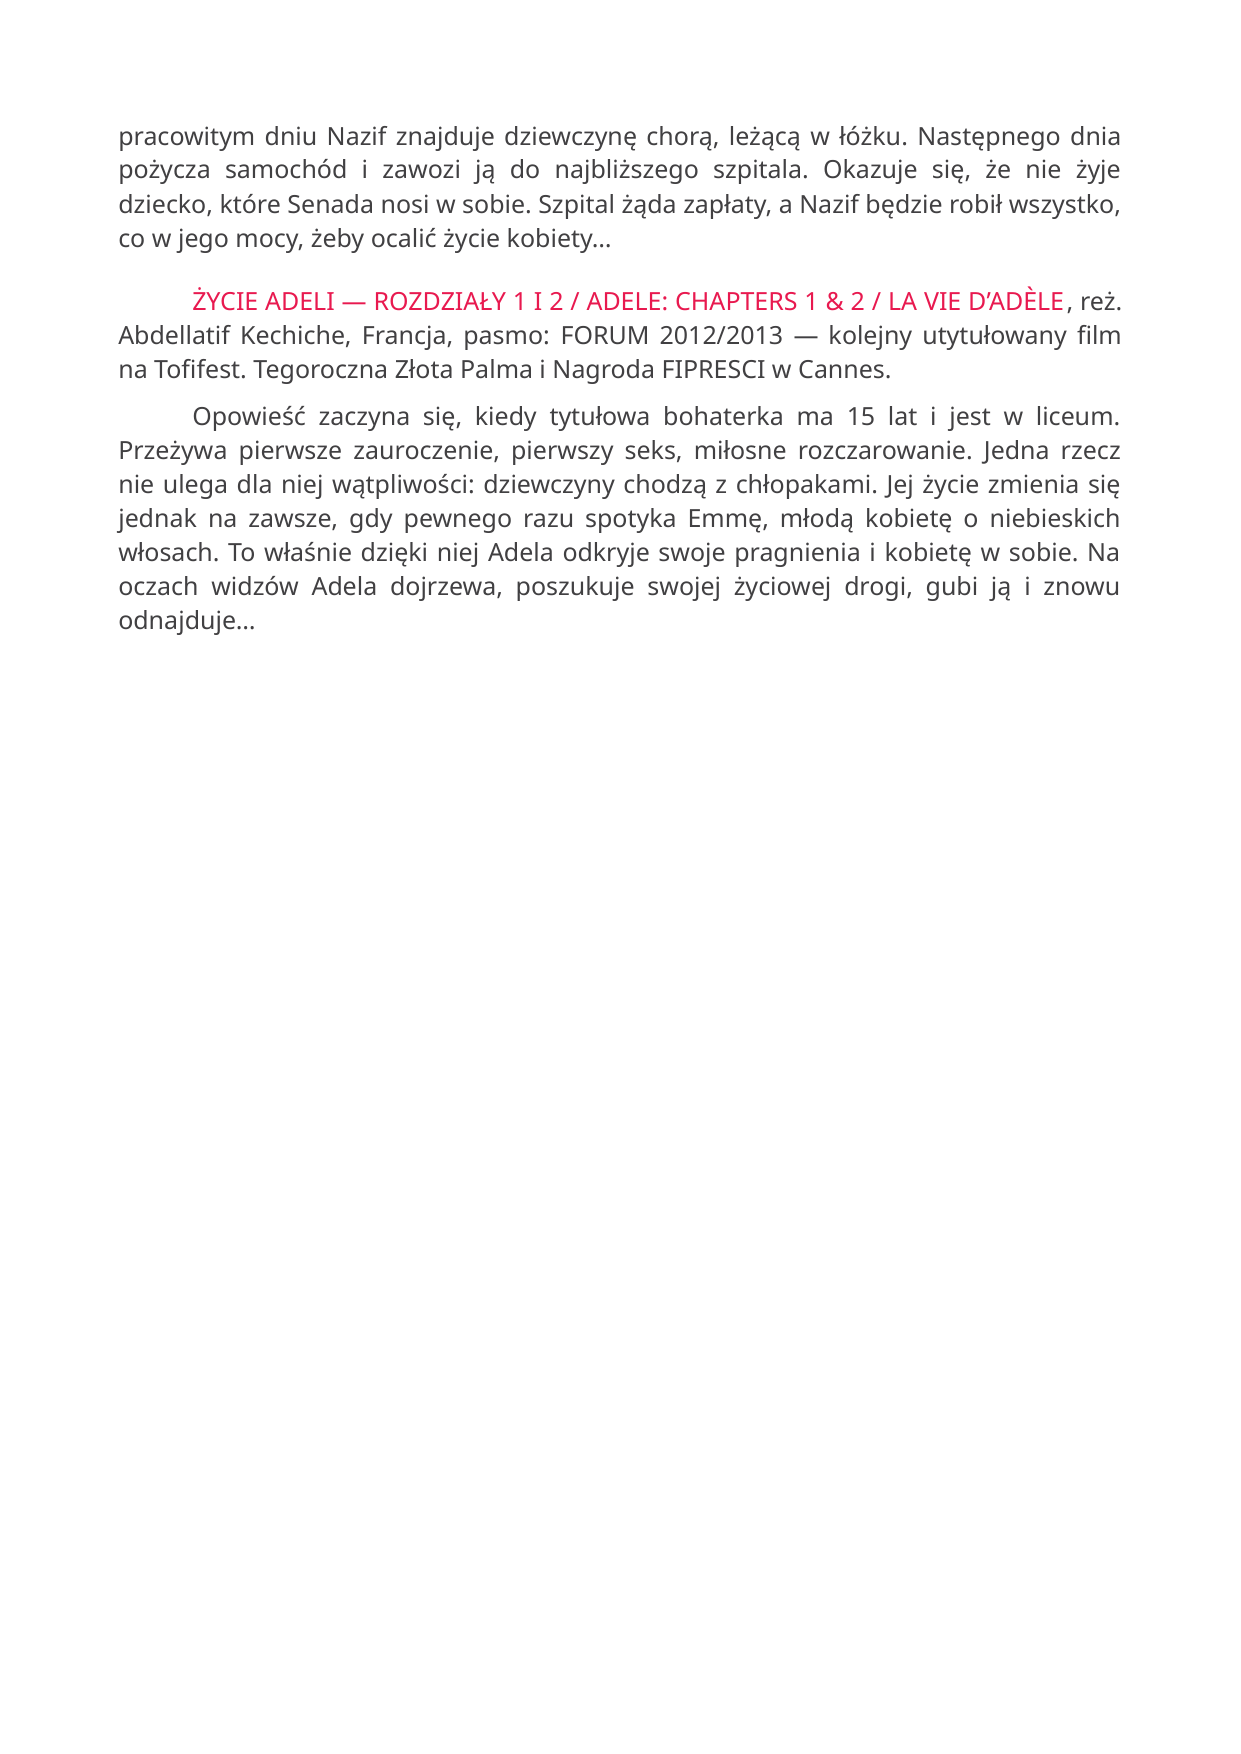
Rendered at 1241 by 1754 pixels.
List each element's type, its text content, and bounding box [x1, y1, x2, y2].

text ŻYCIE ADELI — ROZDZIAŁY 1 I 2 / ADELE: CHAPTERS 1 & 2 / LA VIE D’ADÈLE, reż. Abdellatif Kechiche, Francja, pasmo: FORUM 2012/2013 — kolejny utytułowany film na Tofifest. Tegoroczna Złota Palma i Nagroda FIPRESCI w Cannes. [118, 284, 1122, 386]
text pracowitym dniu Nazif znajduje dziewczynę chorą, leżącą w łóżku. Następnego dnia pożycza samochód i zawozi ją do najbliższego szpitala. Okazuje się, że nie żyje dziecko, które Senada nosi w sobie. Szpital żąda zapłaty, a Nazif będzie robił wszystko, co w jego mocy, żeby ocalić życie kobiety… [118, 118, 1122, 254]
text Opowieść zaczyna się, kiedy tytułowa bohaterka ma 15 lat i jest w liceum. Przeżywa pierwsze zauroczenie, pierwszy seks, miłosne rozczarowanie. Jedna rzecz nie ulega dla niej wątpliwości: dziewczyny chodzą z chłopakami. Jej życie zmienia się jednak na zawsze, gdy pewnego razu spotyka Emmę, młodą kobietę o niebieskich włosach. To właśnie dzięki niej Adela odkryje swoje pragnienia i kobietę w sobie. Na oczach widzów Adela dojrzewa, poszukuje swojej życiowej drogi, gubi ją i znowu odnajduje… [118, 398, 1122, 637]
